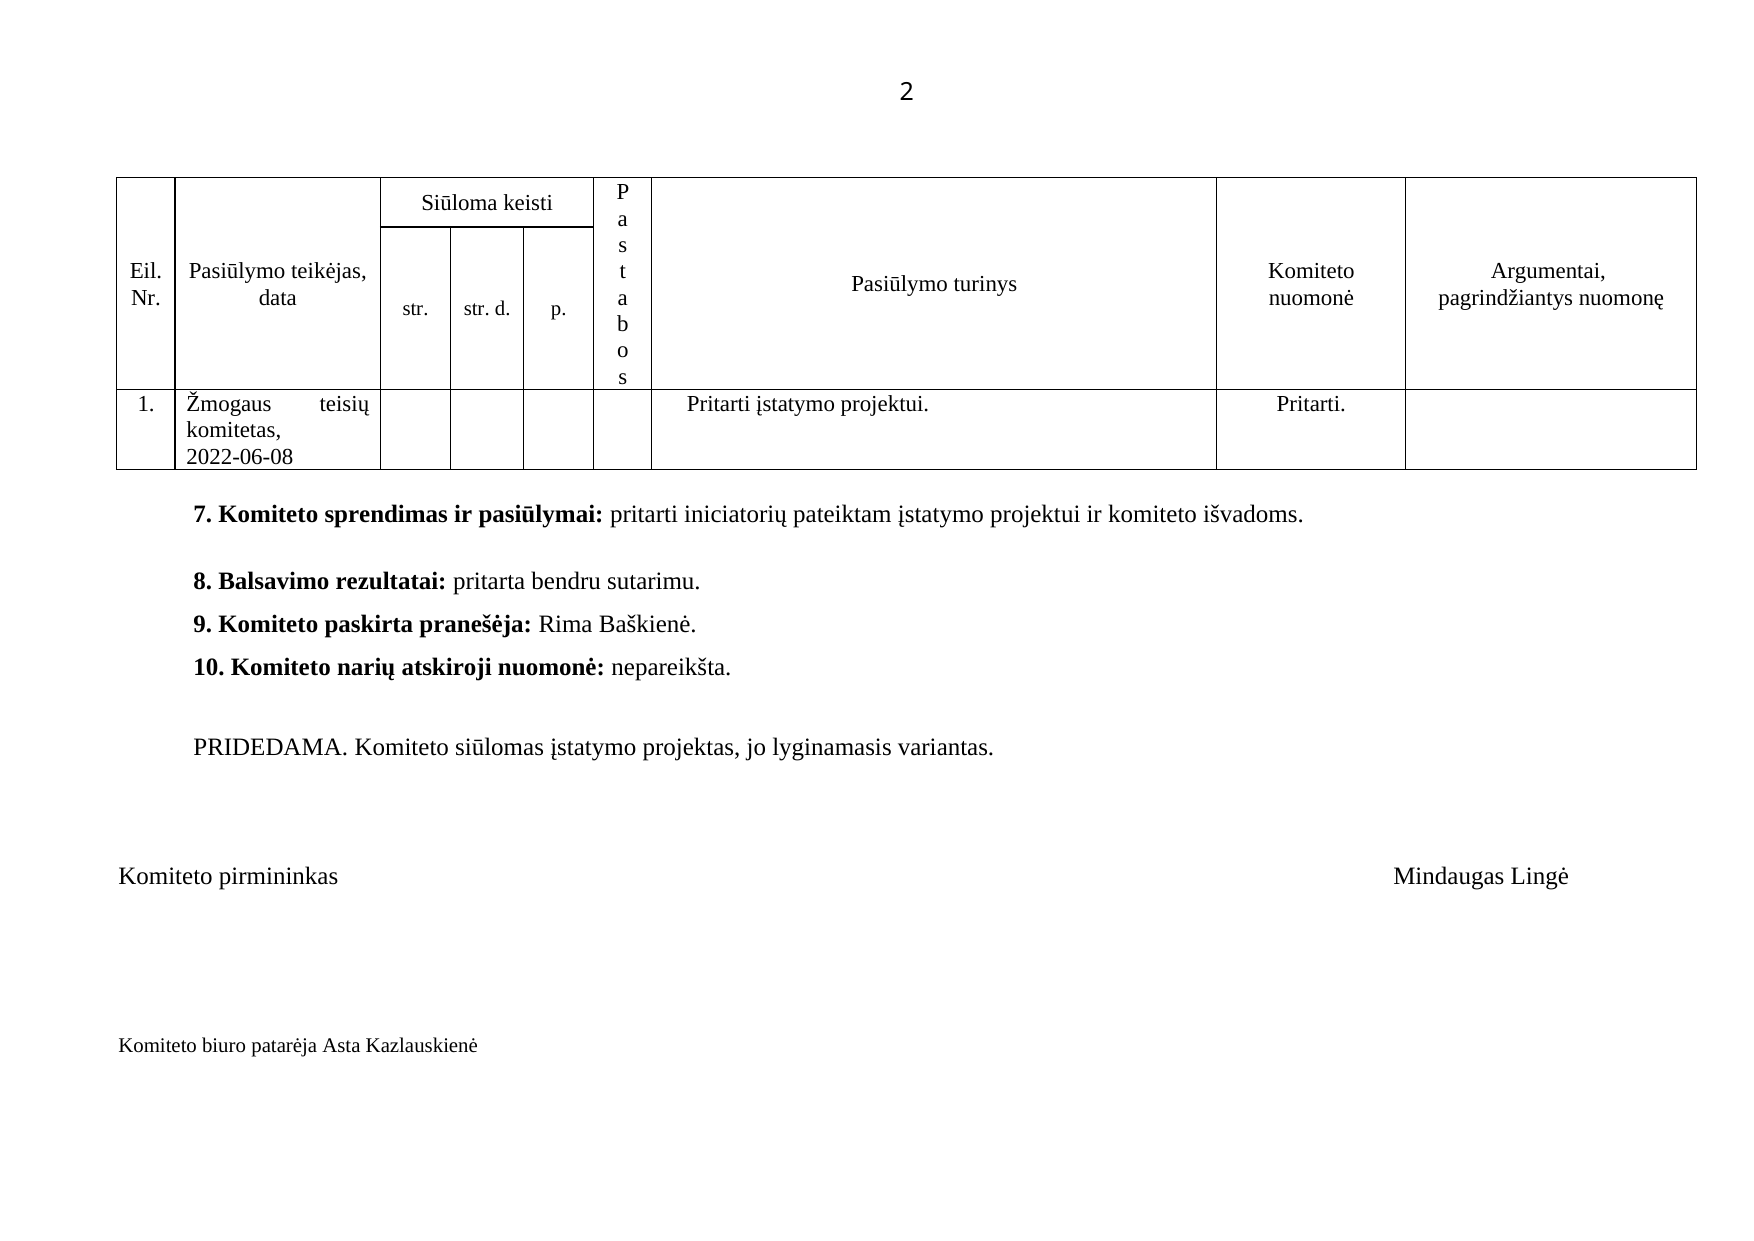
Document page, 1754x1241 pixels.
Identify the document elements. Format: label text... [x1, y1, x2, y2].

table_cell [1406, 390, 1696, 469]
table_cell [524, 390, 593, 469]
table_cell Pritarti. [1217, 390, 1405, 469]
table_cell Žmogaus teisių komitetas, 2022-06-08 [176, 390, 380, 469]
table_cell str. d. [451, 228, 523, 389]
table_cell [594, 390, 651, 469]
table_cell 1. [117, 390, 174, 469]
text 10. Komiteto narių atskiroji nuomonė: nepareikšta. [118, 652, 1695, 681]
text PRIDEDAMA. Komiteto siūlomas įstatymo projektas, jo lyginamasis variantas. [118, 732, 1695, 760]
text 9. Komiteto paskirta pranešėja: Rima Baškienė. [118, 609, 1695, 638]
table_header Argumentai, pagrindžiantys nuomonę [1406, 178, 1696, 389]
table_cell p. [524, 228, 593, 389]
table_cell str. [381, 228, 450, 389]
text Komiteto biuro patarėja Asta Kazlauskienė [118, 1033, 1695, 1057]
text Komiteto pirmininkas (Parašas) Mindaugas Lingė [118, 861, 1695, 890]
table_cell [381, 390, 450, 469]
table_header Komiteto nuomonė [1217, 178, 1405, 389]
text 7. Komiteto sprendimas ir pasiūlymai: pritarti iniciatorių pateiktam įstatymo projektui ir komiteto išvadoms. [118, 499, 1695, 528]
table_header Pasiūlymo turinys [652, 178, 1216, 389]
table_cell Pritarti įstatymo projektui. [652, 390, 1216, 469]
table_header Pastabos [594, 178, 651, 389]
table_header Siūloma keisti [381, 178, 593, 226]
table_header Pasiūlymo teikėjas, data [176, 178, 380, 389]
text 8. Balsavimo rezultatai: pritarta bendru sutarimu. [118, 566, 1695, 595]
table_cell [451, 390, 523, 469]
table_header Eil. Nr. [117, 178, 174, 389]
